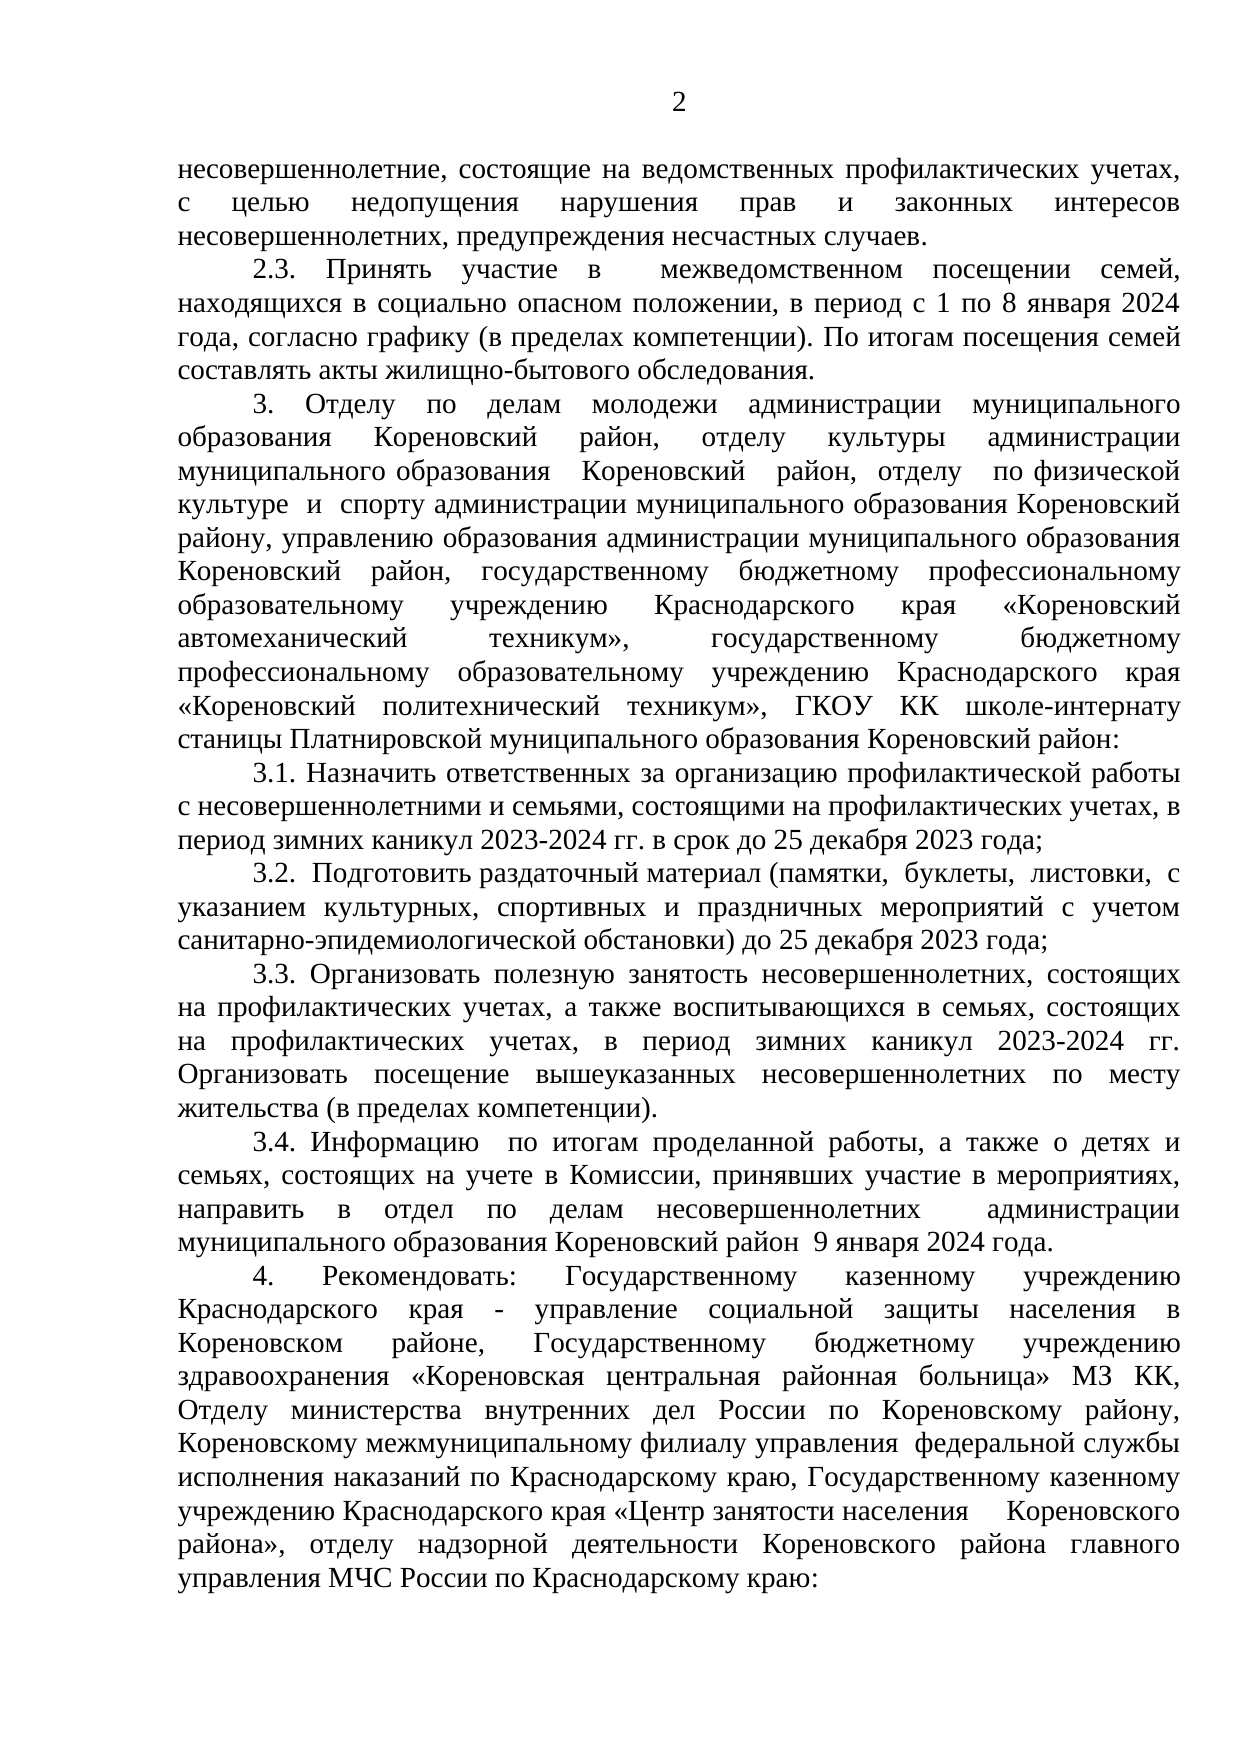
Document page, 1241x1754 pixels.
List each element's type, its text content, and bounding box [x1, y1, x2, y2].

text 3.3. Организовать полезную занятость несовершеннолетних, состоящих на профилактических учетах, а также воспитывающихся в семьях, состоящих на профилактических учетах, в период зимних каникул 2023-2024 гг. Организовать посещение вышеуказанных несовершеннолетних по месту жительства (в пределах компетенции). [177, 956, 1181, 1124]
text 2 [177, 84, 1181, 117]
text несовершеннолетние, состоящие на ведомственных профилактических учетах, с целью недопущения нарушения прав и законных интересов несовершеннолетних, предупреждения несчастных случаев. [177, 151, 1181, 252]
text 3. Отделу по делам молодежи администрации муниципального образования Кореновский район, отделу культуры администрации муниципального образования Кореновский район, отделу по физической культуре и спорту администрации муниципального образования Кореновский району, управлению образования администрации муниципального образования Кореновский район, государственному бюджетному профессиональному образовательному учреждению Краснодарского края «Кореновский автомеханический техникум», государственному бюджетному профессиональному образовательному учреждению Краснодарского края «Кореновский политехнический техникум», ГКОУ КК школе-интернату станицы Платнировской муниципального образования Кореновский район: [177, 386, 1181, 755]
text 3.4. Информацию по итогам проделанной работы, а также о детях и семьях, состоящих на учете в Комиссии, принявших участие в мероприятиях, направить в отдел по делам несовершеннолетних администрации муниципального образования Кореновский район 9 января 2024 года. [177, 1124, 1181, 1258]
text 4. Рекомендовать: Государственному казенному учреждению Краснодарского края - управление социальной защиты населения в Кореновском районе, Государственному бюджетному учреждению здравоохранения «Кореновская центральная районная больница» МЗ КК, Отделу министерства внутренних дел России по Кореновскому району, Кореновскому межмуниципальному филиалу управления федеральной службы исполнения наказаний по Краснодарскому краю, Государственному казенному учреждению Краснодарского края «Центр занятости населения Кореновского района», отделу надзорной деятельности Кореновского района главного управления МЧС России по Краснодарскому краю: [177, 1258, 1181, 1593]
text 3.1. Назначить ответственных за организацию профилактической работы с несовершеннолетними и семьями, состоящими на профилактических учетах, в период зимних каникул 2023-2024 гг. в срок до 25 декабря 2023 года; [177, 755, 1181, 855]
text 3.2. Подготовить раздаточный материал (памятки, буклеты, листовки, с указанием культурных, спортивных и праздничных мероприятий с учетом санитарно-эпидемиологической обстановки) до 25 декабря 2023 года; [177, 855, 1181, 956]
text 2.3. Принять участие в межведомственном посещении семей, находящихся в социально опасном положении, в период с 1 по 8 января 2024 года, согласно графику (в пределах компетенции). По итогам посещения семей составлять акты жилищно-бытового обследования. [177, 252, 1181, 386]
